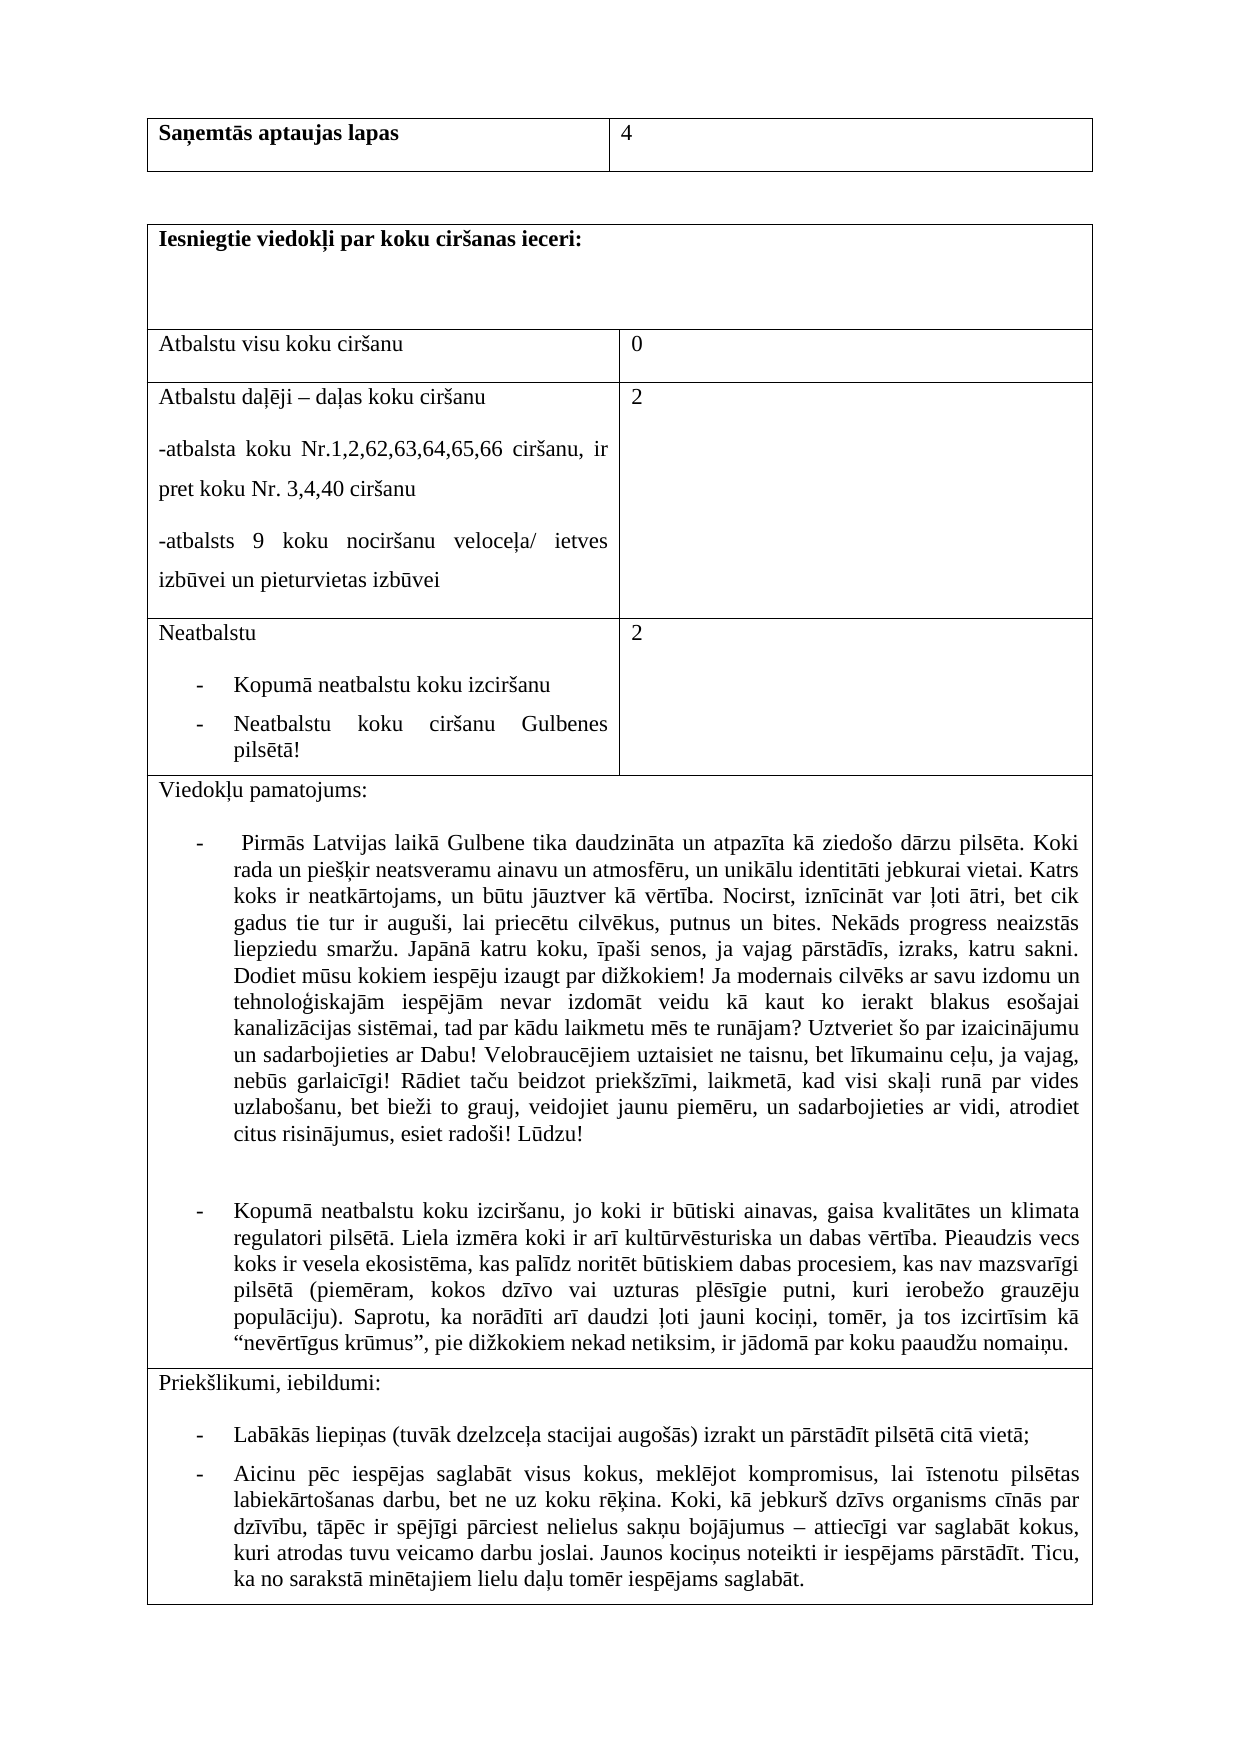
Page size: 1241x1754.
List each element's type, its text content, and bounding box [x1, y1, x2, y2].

table_cell 2 [620, 619, 1092, 775]
table_cell Atbalstu daļēji – daļas koku ciršanu -atbalsta koku Nr.1,2,62,63,64,65,66 ciršanu, ir pret koku Nr. 3,4,40 ciršanu -atbalsts 9 koku nociršanu veloceļa/ ietves izbūvei un pieturvietas izbūvei [148, 383, 619, 618]
table_cell 0 [620, 330, 1092, 382]
table_cell Atbalstu visu koku ciršanu [148, 330, 619, 382]
table_header Saņemtās aptaujas lapas [148, 119, 609, 171]
table_header Iesniegtie viedokļi par koku ciršanas ieceri: [148, 225, 1092, 329]
table_cell Neatbalstu Kopumā neatbalstu koku izciršanu Neatbalstu koku ciršanu Gulbenes pilsētā! [148, 619, 619, 775]
table_cell Priekšlikumi, iebildumi: Labākās liepiņas (tuvāk dzelzceļa stacijai augošās) izrakt un pārstādīt pilsētā citā vietā; Aicinu pēc iespējas saglabāt visus kokus, meklējot kompromisus, lai īstenotu pilsētas labiekārtošanas darbu, bet ne uz koku rēķina. Koki, kā jebkurš dzīvs organisms cīnās par dzīvību, tāpēc ir spējīgi pārciest nelielus sakņu bojājumus – attiecīgi var saglabāt kokus, kuri atrodas tuvu veicamo darbu joslai. Jaunos kociņus noteikti ir iespējams pārstādīt. Ticu, ka no sarakstā minētajiem lielu daļu tomēr iespējams saglabāt. [148, 1369, 1092, 1604]
table_header 4 [610, 119, 1092, 171]
table_cell 2 [620, 383, 1092, 618]
table_cell Viedokļu pamatojums: Pirmās Latvijas laikā Gulbene tika daudzināta un atpazīta kā ziedošo dārzu pilsēta. Koki rada un piešķir neatsveramu ainavu un atmosfēru, un unikālu identitāti jebkurai vietai. Katrs koks ir neatkārtojams, un būtu jāuztver kā vērtība. Nocirst, iznīcināt var ļoti ātri, bet cik gadus tie tur ir auguši, lai priecētu cilvēkus, putnus un bites. Nekāds progress neaizstās liepziedu smaržu. Japānā katru koku, īpaši senos, ja vajag pārstādīs, izraks, katru sakni. Dodiet mūsu kokiem iespēju izaugt par dižkokiem! Ja modernais cilvēks ar savu izdomu un tehnoloģiskajām iespējām nevar izdomāt veidu kā kaut ko ierakt blakus esošajai kanalizācijas sistēmai, tad par kādu laikmetu mēs te runājam? Uztveriet šo par izaicinājumu un sadarbojieties ar Dabu! Velobraucējiem uztaisiet ne taisnu, bet līkumainu ceļu, ja vajag, nebūs garlaicīgi! Rādiet taču beidzot priekšzīmi, laikmetā, kad visi skaļi runā par vides uzlabošanu, bet bieži to grauj, veidojiet jaunu piemēru, un sadarbojieties ar vidi, atrodiet citus risinājumus, esiet radoši! Lūdzu! Kopumā neatbalstu koku izciršanu, jo koki ir būtiski ainavas, gaisa kvalitātes un klimata regulatori pilsētā. Liela izmēra koki ir arī kultūrvēsturiska un dabas vērtība. Pieaudzis vecs koks ir vesela ekosistēma, kas palīdz noritēt būtiskiem dabas procesiem, kas nav mazsvarīgi pilsētā (piemēram, kokos dzīvo vai uzturas plēsīgie putni, kuri ierobežo grauzēju populāciju). Saprotu, ka norādīti arī daudzi ļoti jauni kociņi, tomēr, ja tos izcirtīsim kā “nevērtīgus krūmus”, pie dižkokiem nekad netiksim, ir jādomā par koku paaudžu nomaiņu. [148, 776, 1092, 1368]
